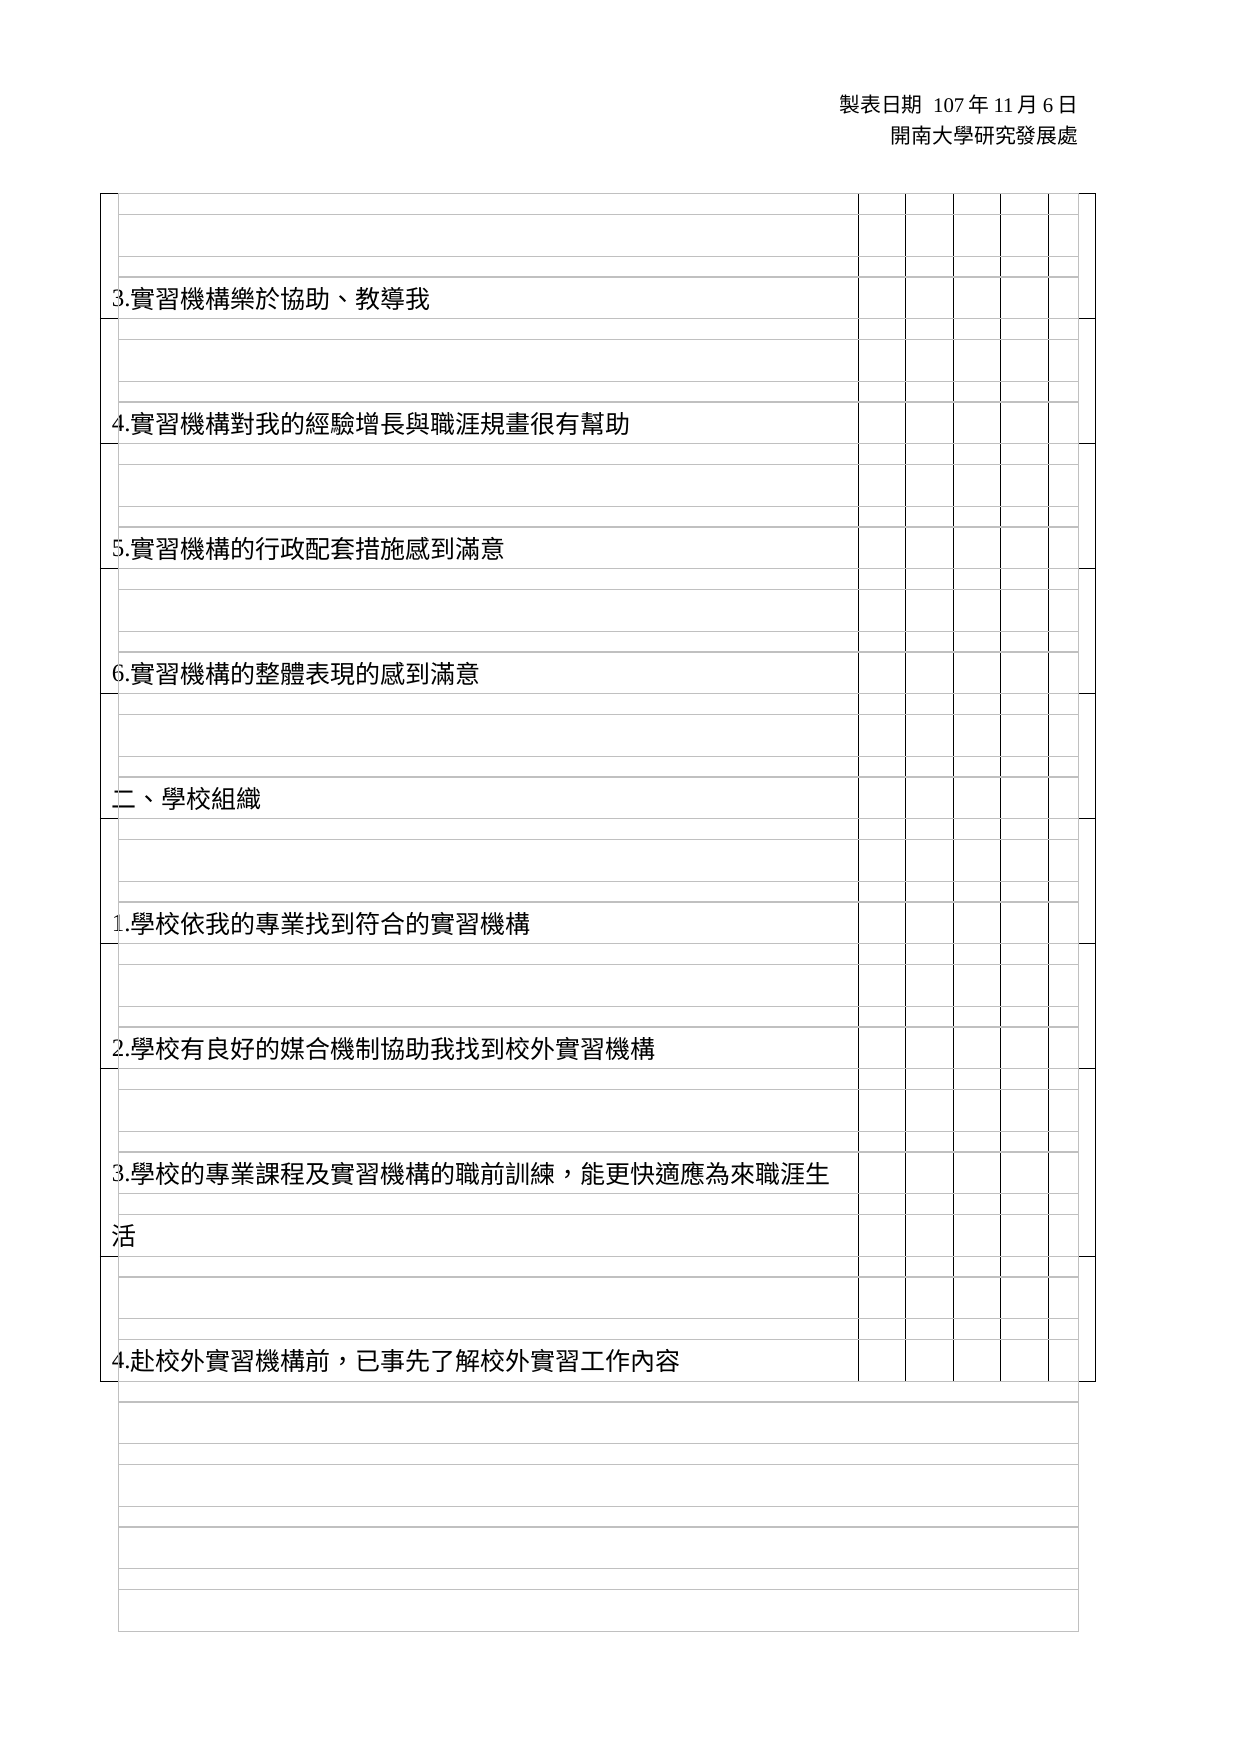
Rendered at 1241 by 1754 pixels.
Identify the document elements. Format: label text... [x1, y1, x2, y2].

table_cell [1001, 1319, 1048, 1339]
table_cell [906, 465, 953, 506]
table_cell [1001, 1340, 1048, 1381]
table_cell [906, 507, 953, 526]
table_cell 2.學校有良好的媒合機制協助我找到校外實習機構 [101, 944, 118, 1068]
table_cell [906, 319, 953, 339]
table_cell 二、學校組織 [119, 694, 858, 714]
table_cell 4.實習機構對我的經驗增長與職涯規畫很有幫助 [101, 319, 118, 443]
table_cell [906, 1028, 953, 1068]
table_cell [1001, 194, 1048, 214]
table_cell [954, 1278, 1000, 1318]
table_cell [1049, 194, 1078, 214]
table_cell [906, 569, 953, 589]
table_cell [859, 694, 905, 714]
table_cell [859, 757, 905, 776]
table_cell [1079, 1069, 1095, 1256]
table_cell 3.學校的專業課程及實習機構的職前訓練，能更快適應為來職涯生活 [119, 1215, 858, 1256]
table_cell [1001, 840, 1048, 881]
table_cell [1001, 403, 1048, 443]
table_cell [1049, 944, 1078, 964]
table_cell [1049, 465, 1078, 506]
table_cell [859, 569, 905, 589]
table_cell [906, 819, 953, 839]
table_cell [1049, 632, 1078, 651]
table_cell [859, 819, 905, 839]
table_cell [1049, 778, 1078, 818]
table_cell [1001, 590, 1048, 631]
table_cell [1001, 1090, 1048, 1131]
table_cell [954, 694, 1000, 714]
table_cell [1001, 465, 1048, 506]
table_cell 3.實習機構樂於協助、教導我 [119, 257, 858, 276]
table_cell [906, 1132, 953, 1151]
table_cell [954, 882, 1000, 901]
table_cell [1001, 903, 1048, 943]
table_cell [1001, 319, 1048, 339]
table_cell [1001, 444, 1048, 464]
table_cell [906, 944, 953, 964]
table_cell [859, 1028, 905, 1068]
table_cell [1049, 1319, 1078, 1339]
table_cell [954, 1340, 1000, 1381]
table_cell 二、學校組織 [119, 715, 858, 756]
table_cell [1079, 319, 1095, 443]
table_cell [906, 1194, 953, 1214]
table_cell 4.實習機構對我的經驗增長與職涯規畫很有幫助 [119, 403, 858, 443]
table_cell [954, 944, 1000, 964]
table_cell [906, 715, 953, 756]
table_cell [954, 278, 1000, 318]
table_cell [1049, 340, 1078, 381]
table_cell [906, 444, 953, 464]
table_cell 3.實習機構樂於協助、教導我 [119, 215, 858, 256]
table_cell [906, 965, 953, 1006]
table_cell 1.學校依我的專業找到符合的實習機構 [119, 882, 858, 901]
table_cell [1079, 944, 1095, 1068]
table_cell [906, 840, 953, 881]
table_cell [1001, 694, 1048, 714]
table_cell [906, 694, 953, 714]
table_cell [1001, 569, 1048, 589]
table_cell [906, 632, 953, 651]
table_cell [1049, 569, 1078, 589]
table_cell 5.實習機構的行政配套措施感到滿意 [101, 444, 118, 568]
table_cell [1049, 653, 1078, 693]
table_cell 3.學校的專業課程及實習機構的職前訓練，能更快適應為來職涯生活 [101, 1069, 118, 1256]
table_cell 二、學校組織 [101, 694, 118, 818]
table_cell [954, 965, 1000, 1006]
table_cell [859, 778, 905, 818]
table_cell 3.學校的專業課程及實習機構的職前訓練，能更快適應為來職涯生活 [119, 1132, 858, 1151]
table_cell [859, 1340, 905, 1381]
table_cell [1001, 1028, 1048, 1068]
table_cell 5.實習機構的行政配套措施感到滿意 [119, 507, 858, 526]
table_cell [1049, 1132, 1078, 1151]
table_cell [906, 382, 953, 401]
table_cell [859, 1319, 905, 1339]
table_cell [859, 1132, 905, 1151]
table_cell [954, 715, 1000, 756]
table_cell 4.赴校外實習機構前，已事先了解校外實習工作內容 [119, 1319, 858, 1339]
table_cell [1049, 1090, 1078, 1131]
table_cell [1001, 278, 1048, 318]
table_cell [1049, 1194, 1078, 1214]
table_cell [906, 1007, 953, 1026]
table_cell [1049, 1069, 1078, 1089]
table_cell 1.學校依我的專業找到符合的實習機構 [101, 819, 118, 943]
table_cell [954, 1215, 1000, 1256]
table_cell [859, 403, 905, 443]
table_cell [1001, 1257, 1048, 1276]
table_cell [906, 1069, 953, 1089]
table_cell [906, 194, 953, 214]
table_cell [1001, 757, 1048, 776]
table_cell [1049, 1257, 1078, 1276]
table_cell [859, 903, 905, 943]
table_cell 4.赴校外實習機構前，已事先了解校外實習工作內容 [119, 1278, 858, 1318]
table_cell [859, 632, 905, 651]
table_cell [954, 778, 1000, 818]
table_cell [1049, 1278, 1078, 1318]
table_cell 4.實習機構對我的經驗增長與職涯規畫很有幫助 [119, 340, 858, 381]
table_cell [1001, 653, 1048, 693]
table_cell [1049, 590, 1078, 631]
table_cell [859, 382, 905, 401]
table_cell [1049, 819, 1078, 839]
table_cell [1001, 944, 1048, 964]
table_cell [954, 632, 1000, 651]
table_cell 3.學校的專業課程及實習機構的職前訓練，能更快適應為來職涯生活 [119, 1090, 858, 1131]
table_cell [906, 1257, 953, 1276]
table_cell [954, 1319, 1000, 1339]
table_cell [859, 1194, 905, 1214]
table_cell [1049, 319, 1078, 339]
table_cell 4.赴校外實習機構前，已事先了解校外實習工作內容 [119, 1340, 858, 1381]
table_cell [1049, 507, 1078, 526]
table_cell [859, 194, 905, 214]
table_cell [954, 1257, 1000, 1276]
table_cell [954, 215, 1000, 256]
table_cell 5.實習機構的行政配套措施感到滿意 [119, 444, 858, 464]
table_cell [1079, 694, 1095, 818]
table_cell [906, 403, 953, 443]
table_cell [954, 465, 1000, 506]
table_cell [859, 528, 905, 568]
table_cell [1049, 278, 1078, 318]
table_cell 5.實習機構的行政配套措施感到滿意 [119, 465, 858, 506]
table_cell [1001, 382, 1048, 401]
table_cell [1079, 194, 1095, 318]
table_cell 6.實習機構的整體表現的感到滿意 [119, 569, 858, 589]
table_cell [906, 528, 953, 568]
table_cell [1049, 965, 1078, 1006]
table_cell [1079, 569, 1095, 693]
table_cell [954, 319, 1000, 339]
table_cell 2.學校有良好的媒合機制協助我找到校外實習機構 [119, 944, 858, 964]
table_cell [859, 444, 905, 464]
table_cell [1079, 819, 1095, 943]
table_cell 4.赴校外實習機構前，已事先了解校外實習工作內容 [119, 1257, 858, 1276]
table_cell [954, 757, 1000, 776]
table_cell [1049, 215, 1078, 256]
table_cell [859, 1007, 905, 1026]
table_cell [859, 215, 905, 256]
table_cell [1001, 1278, 1048, 1318]
table_cell [1049, 403, 1078, 443]
table_cell [859, 965, 905, 1006]
table_cell [906, 590, 953, 631]
table_cell [1001, 778, 1048, 818]
table_cell [1049, 1028, 1078, 1068]
table_cell [906, 653, 953, 693]
table_cell [1001, 1194, 1048, 1214]
table_cell [859, 257, 905, 276]
table_cell [1049, 257, 1078, 276]
table_cell [906, 882, 953, 901]
table_cell [954, 1153, 1000, 1193]
table_cell [906, 1090, 953, 1131]
table_cell [906, 215, 953, 256]
table_cell [859, 278, 905, 318]
table_cell 6.實習機構的整體表現的感到滿意 [101, 569, 118, 693]
table_cell 3.實習機構樂於協助、教導我 [119, 278, 858, 318]
table_cell 2.學校有良好的媒合機制協助我找到校外實習機構 [119, 1028, 858, 1068]
table_cell [859, 340, 905, 381]
table_cell [954, 507, 1000, 526]
table_cell [859, 944, 905, 964]
table_cell [906, 1278, 953, 1318]
table_cell [906, 903, 953, 943]
table_cell 二、學校組織 [119, 778, 858, 818]
table_cell 1.學校依我的專業找到符合的實習機構 [119, 903, 858, 943]
table_cell [1001, 340, 1048, 381]
table_cell [906, 278, 953, 318]
table_cell [1001, 1069, 1048, 1089]
table_cell [906, 1319, 953, 1339]
table_cell [906, 778, 953, 818]
table_cell [954, 1069, 1000, 1089]
table_cell [954, 1194, 1000, 1214]
table_cell [859, 465, 905, 506]
table_cell [1049, 882, 1078, 901]
table_cell [859, 507, 905, 526]
table_cell [859, 1215, 905, 1256]
table_cell [906, 1340, 953, 1381]
table_cell [859, 840, 905, 881]
table_cell [1001, 819, 1048, 839]
table_cell [1049, 694, 1078, 714]
table_cell [1049, 840, 1078, 881]
table_cell [954, 1132, 1000, 1151]
table_cell [1001, 528, 1048, 568]
table_cell [954, 444, 1000, 464]
table_cell [859, 319, 905, 339]
table_cell [1001, 1132, 1048, 1151]
table_cell [954, 653, 1000, 693]
table_cell [1001, 1215, 1048, 1256]
table_cell [954, 528, 1000, 568]
table_cell [1001, 215, 1048, 256]
table_cell [1001, 965, 1048, 1006]
table_cell [859, 1257, 905, 1276]
table_cell [906, 257, 953, 276]
table_cell 2.學校有良好的媒合機制協助我找到校外實習機構 [119, 965, 858, 1006]
table_cell [954, 1090, 1000, 1131]
table_cell [859, 1090, 905, 1131]
table_cell [954, 903, 1000, 943]
table_cell [1079, 1257, 1095, 1381]
table_cell [954, 1007, 1000, 1026]
table_cell 4.赴校外實習機構前，已事先了解校外實習工作內容 [101, 1257, 118, 1381]
table_cell [859, 1278, 905, 1318]
table_cell [1001, 1153, 1048, 1193]
table_cell 4.實習機構對我的經驗增長與職涯規畫很有幫助 [119, 382, 858, 401]
table_cell [1049, 1215, 1078, 1256]
table_cell [906, 340, 953, 381]
table_cell [1049, 1153, 1078, 1193]
table_cell [954, 382, 1000, 401]
table_cell 1.學校依我的專業找到符合的實習機構 [119, 819, 858, 839]
table_cell [859, 882, 905, 901]
table_cell [1001, 715, 1048, 756]
table_cell [906, 757, 953, 776]
table_cell [1001, 507, 1048, 526]
table_cell 二、學校組織 [119, 757, 858, 776]
table_cell [1049, 444, 1078, 464]
table_cell [1049, 757, 1078, 776]
table_cell [859, 1069, 905, 1089]
table_cell [1049, 1340, 1078, 1381]
table_cell [954, 819, 1000, 839]
table_cell 3.實習機構樂於協助、教導我 [101, 194, 118, 318]
table_cell [859, 590, 905, 631]
table_cell 3.學校的專業課程及實習機構的職前訓練，能更快適應為來職涯生活 [119, 1194, 858, 1214]
table_cell [954, 194, 1000, 214]
table_cell [1049, 715, 1078, 756]
table_cell 6.實習機構的整體表現的感到滿意 [119, 590, 858, 631]
table_cell [859, 653, 905, 693]
table_cell [954, 840, 1000, 881]
table_cell [1049, 1007, 1078, 1026]
table_cell 2.學校有良好的媒合機制協助我找到校外實習機構 [119, 1007, 858, 1026]
table_cell [1049, 903, 1078, 943]
table_cell [1001, 882, 1048, 901]
table_cell [1079, 444, 1095, 568]
table_cell [954, 340, 1000, 381]
table_cell [954, 1028, 1000, 1068]
table_cell 6.實習機構的整體表現的感到滿意 [119, 632, 858, 651]
table_cell 1.學校依我的專業找到符合的實習機構 [119, 840, 858, 881]
table_cell [1001, 1007, 1048, 1026]
table_cell [1049, 382, 1078, 401]
table_cell [954, 569, 1000, 589]
table_cell [906, 1215, 953, 1256]
table_cell 3.學校的專業課程及實習機構的職前訓練，能更快適應為來職涯生活 [119, 1153, 858, 1193]
table_cell 5.實習機構的行政配套措施感到滿意 [119, 528, 858, 568]
table_cell 3.實習機構樂於協助、教導我 [119, 194, 858, 214]
table_cell 3.學校的專業課程及實習機構的職前訓練，能更快適應為來職涯生活 [119, 1069, 858, 1089]
table_cell [1001, 257, 1048, 276]
table_cell [954, 257, 1000, 276]
table_cell 4.實習機構對我的經驗增長與職涯規畫很有幫助 [119, 319, 858, 339]
table_cell [906, 1153, 953, 1193]
table_cell [954, 590, 1000, 631]
table_cell [1049, 528, 1078, 568]
table_cell [859, 1153, 905, 1193]
table_cell [859, 715, 905, 756]
table_cell [954, 403, 1000, 443]
table_cell 6.實習機構的整體表現的感到滿意 [119, 653, 858, 693]
table_cell [1001, 632, 1048, 651]
